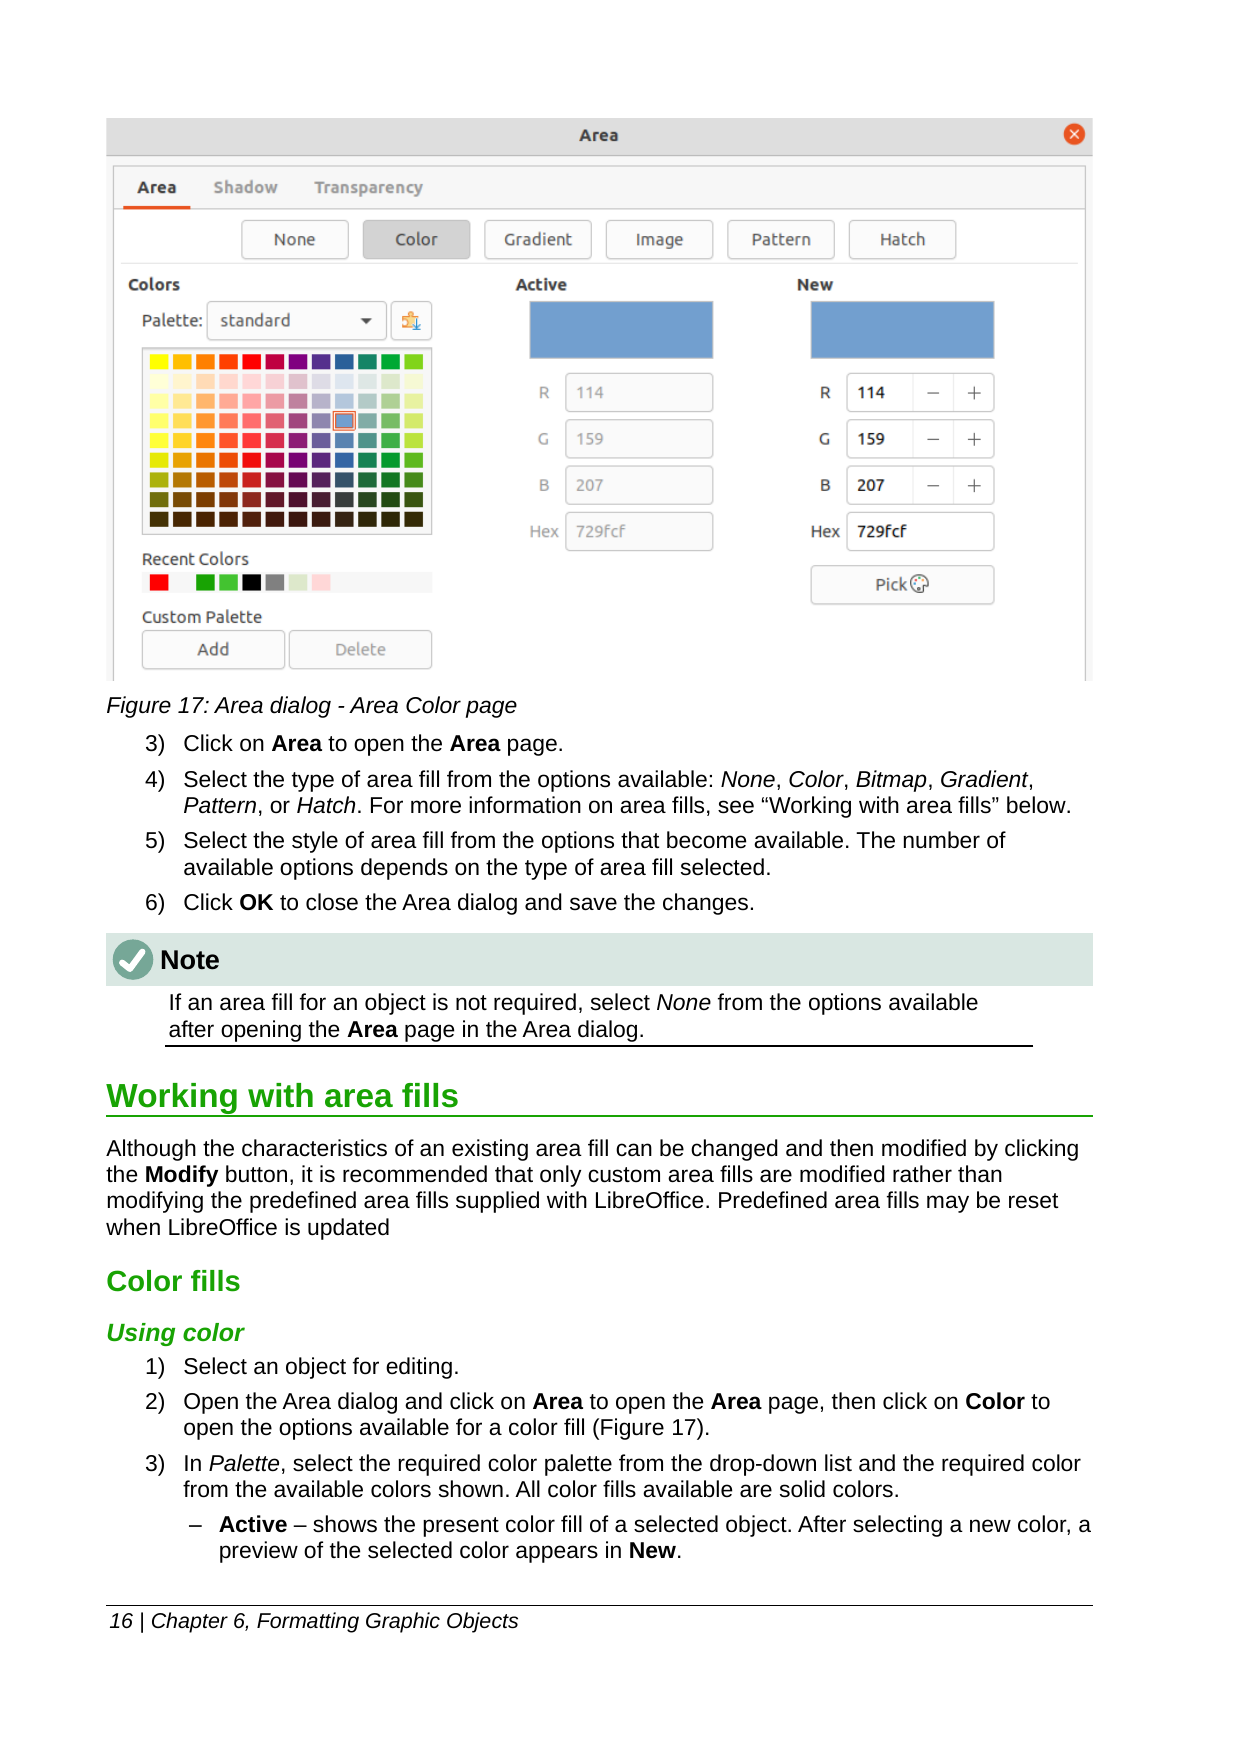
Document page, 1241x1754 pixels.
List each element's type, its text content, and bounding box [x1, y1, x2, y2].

list Select the type of area fill from the options available: None, Color, Bitmap, Gradient, Pattern, or Hatch. For more information on area fills, see “Working with area fills” below. [165, 766, 1093, 818]
list Active – shows the present color fill of a selected object. After selecting a new color, a preview of the selected color appears in New. [189, 1511, 1093, 1564]
subtitle Using color [106, 1318, 1093, 1347]
subtitle Note [106, 933, 1093, 986]
list Select an object for editing. [165, 1353, 1093, 1379]
list Click OK to close the Area dialog and save the changes. [165, 889, 1093, 915]
list Open the Area dialog and click on Area to open the Area page, then click on Color to open the options available for a color fill (Figure 17). [165, 1388, 1093, 1441]
subtitle Color fills [106, 1264, 1093, 1297]
subtitle Working with area fills [106, 1077, 1093, 1115]
list In Palette, select the required color palette from the drop-down list and the required color from the available colors shown. All color fills available are solid colors. [165, 1449, 1093, 1502]
list Select the style of area fill from the options that become available. The number of available options depends on the type of area fill selected. [165, 827, 1093, 880]
text If an area fill for an object is not required, select None from the options available after opening the Area page in the Area dialog. [165, 986, 1033, 1045]
list Click on Area to open the Area page. [165, 730, 1093, 757]
text Figure 17: Area dialog - Area Color page [106, 692, 1093, 718]
picture [106, 118, 1093, 681]
text Although the characteristics of an existing area fill can be changed and then modified by clicking the Modify button, it is recommended that only custom area fills are modified rather than modifying the predefined area fills supplied with LibreOffice. Predefined area fills may be reset when LibreOffice is updated [106, 1135, 1093, 1240]
